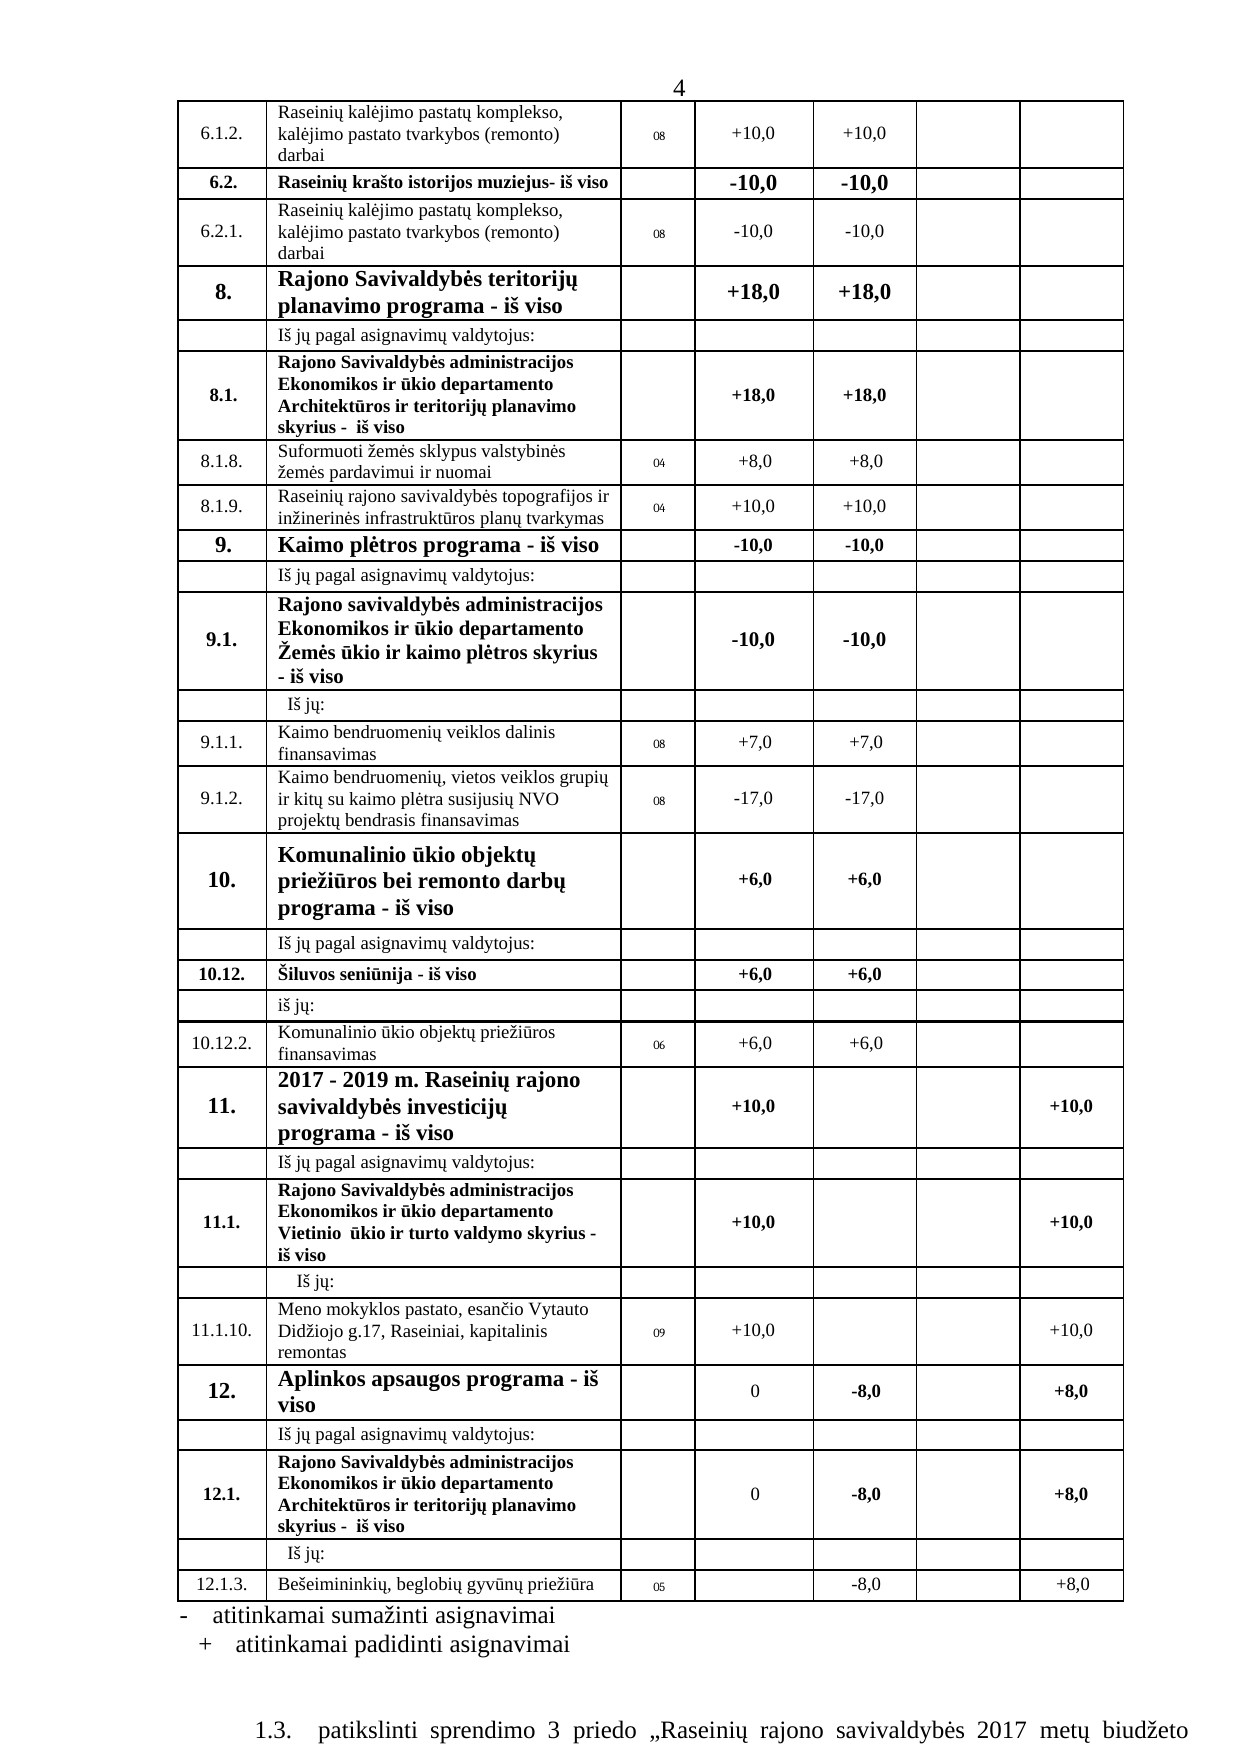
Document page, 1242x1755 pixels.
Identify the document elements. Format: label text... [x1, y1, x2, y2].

table_cell [696, 930, 813, 958]
table_cell [622, 1366, 694, 1418]
table_cell 8. [179, 267, 266, 319]
table_cell [696, 1421, 813, 1449]
table_cell +18,0 [696, 267, 813, 319]
table_cell 0 [696, 1451, 813, 1538]
table_cell [622, 930, 694, 958]
table_cell [917, 352, 1019, 438]
table_cell 08 [622, 200, 694, 264]
table_cell [179, 930, 266, 958]
table_cell 12.1.3. [179, 1571, 266, 1599]
table_cell -8,0 [814, 1366, 916, 1418]
table_cell +8,0 [814, 441, 916, 484]
table_cell +7,0 [814, 722, 916, 765]
table_cell [179, 691, 266, 720]
table_cell 9.1. [179, 593, 266, 689]
table_cell [917, 691, 1019, 720]
table_cell [1021, 1149, 1123, 1178]
table_cell [1021, 267, 1123, 319]
table_cell +7,0 [696, 722, 813, 765]
table_cell 12. [179, 1366, 266, 1418]
table_cell [917, 930, 1019, 958]
table_cell [917, 1421, 1019, 1449]
table_cell 6.2.1. [179, 200, 266, 264]
table_cell +6,0 [814, 961, 916, 989]
table_cell [1021, 1421, 1123, 1449]
table_cell -10,0 [696, 200, 813, 264]
table_cell [814, 1268, 916, 1297]
table_cell [1021, 767, 1123, 832]
table_cell Komunalinio ūkio objektų priežiūros finansavimas [267, 1023, 620, 1066]
table_cell [1021, 930, 1123, 958]
table_cell [1021, 102, 1123, 167]
table_cell [179, 1540, 266, 1569]
table_cell 2017 - 2019 m. Raseinių rajono savivaldybės investicijų programa - iš viso [267, 1068, 620, 1147]
table_cell [696, 562, 813, 591]
table_cell Rajono Savivaldybės administracijos Ekonomikos ir ūkio departamento Architektūros ir teritorijų planavimo skyrius - iš viso [267, 1451, 620, 1538]
table_cell [814, 1299, 916, 1364]
table_cell Iš jų pagal asignavimų valdytojus: [267, 1421, 620, 1449]
table_cell [696, 321, 813, 350]
table_cell Kaimo bendruomenių, vietos veiklos grupių ir kitų su kaimo plėtra susijusių NVO projektų bendrasis finansavimas [267, 767, 620, 832]
table_cell [814, 1421, 916, 1449]
table_cell [1021, 531, 1123, 560]
table_cell [917, 1299, 1019, 1364]
table_cell 05 [622, 1571, 694, 1599]
table_cell [622, 267, 694, 319]
table_cell [622, 1268, 694, 1297]
table_cell [1021, 562, 1123, 591]
table_cell [696, 691, 813, 720]
table_cell [622, 593, 694, 689]
table_cell 08 [622, 767, 694, 832]
table_cell Aplinkos apsaugos programa - iš viso [267, 1366, 620, 1418]
table_cell 9.1.1. [179, 722, 266, 765]
table_cell [917, 991, 1019, 1020]
table_cell +6,0 [696, 1023, 813, 1066]
table_cell [917, 1023, 1019, 1066]
table_cell +8,0 [1021, 1571, 1123, 1599]
table_cell [814, 1540, 916, 1569]
table_cell [917, 1366, 1019, 1418]
table_cell 11.1.10. [179, 1299, 266, 1364]
table_cell 9. [179, 531, 266, 560]
table_cell 9.1.2. [179, 767, 266, 832]
table_cell +6,0 [696, 961, 813, 989]
table_cell Suformuoti žemės sklypus valstybinės žemės pardavimui ir nuomai [267, 441, 620, 484]
table_cell [917, 1540, 1019, 1569]
table_cell [917, 1451, 1019, 1538]
table_cell [917, 1149, 1019, 1178]
table_cell +10,0 [696, 1068, 813, 1147]
table_cell [179, 991, 266, 1020]
table_cell 11.1. [179, 1180, 266, 1266]
table_cell [917, 169, 1019, 198]
table_cell +8,0 [1021, 1366, 1123, 1418]
table_cell [814, 1068, 916, 1147]
table_cell [1021, 321, 1123, 350]
table_cell [696, 991, 813, 1020]
table_cell [917, 321, 1019, 350]
table_cell [696, 1540, 813, 1569]
table_cell [696, 1571, 813, 1599]
table_cell +6,0 [814, 1023, 916, 1066]
table_cell [622, 834, 694, 927]
table_cell [179, 1421, 266, 1449]
text 1.3. patikslinti sprendimo 3 priedo „Raseinių rajono savivaldybės 2017 metų biudžeto [179, 1715, 1189, 1744]
table_cell [814, 562, 916, 591]
table_cell Iš jų pagal asignavimų valdytojus: [267, 1149, 620, 1178]
table_cell [1021, 486, 1123, 529]
table_cell Raseinių rajono savivaldybės topografijos ir inžinerinės infrastruktūros planų tvarkymas [267, 486, 620, 529]
table_cell [917, 562, 1019, 591]
table_cell Komunalinio ūkio objektų priežiūros bei remonto darbų programa - iš viso [267, 834, 620, 927]
table_cell Raseinių krašto istorijos muziejus- iš viso [267, 169, 620, 198]
table_cell [179, 1149, 266, 1178]
table_cell Iš jų: [267, 691, 620, 720]
table_cell Iš jų pagal asignavimų valdytojus: [267, 321, 620, 350]
table_cell Šiluvos seniūnija - iš viso [267, 961, 620, 989]
table_cell Rajono savivaldybės administracijos Ekonomikos ir ūkio departamento Žemės ūkio ir kaimo plėtros skyrius - iš viso [267, 593, 620, 689]
table_cell [1021, 1023, 1123, 1066]
table_cell [1021, 352, 1123, 438]
table_cell [622, 1540, 694, 1569]
table_cell +10,0 [814, 486, 916, 529]
table_cell [622, 1068, 694, 1147]
table_cell [179, 1268, 266, 1297]
table_cell 6.1.2. [179, 102, 266, 167]
table_cell +10,0 [1021, 1299, 1123, 1364]
table_cell [814, 1180, 916, 1266]
table_cell +10,0 [1021, 1068, 1123, 1147]
table_cell iš jų: [267, 991, 620, 1020]
table_cell -8,0 [814, 1571, 916, 1599]
table_cell -8,0 [814, 1451, 916, 1538]
table_cell +10,0 [696, 102, 813, 167]
table_cell 10. [179, 834, 266, 927]
text + atitinkamai padidinti asignavimai [198, 1629, 1196, 1658]
table_cell [814, 991, 916, 1020]
table_cell [917, 1180, 1019, 1266]
table_cell Rajono Savivaldybės administracijos Ekonomikos ir ūkio departamento Architektūros ir teritorijų planavimo skyrius - iš viso [267, 352, 620, 438]
table_cell -17,0 [696, 767, 813, 832]
table_cell Iš jų pagal asignavimų valdytojus: [267, 562, 620, 591]
table_cell +10,0 [696, 1180, 813, 1266]
table_cell [1021, 169, 1123, 198]
table_cell [917, 1068, 1019, 1147]
table_cell 11. [179, 1068, 266, 1147]
table_cell [917, 722, 1019, 765]
table_cell +6,0 [814, 834, 916, 927]
table_cell 06 [622, 1023, 694, 1066]
table_cell 8.1. [179, 352, 266, 438]
table_cell Rajono Savivaldybės administracijos Ekonomikos ir ūkio departamento Vietinio ūkio ir turto valdymo skyrius - iš viso [267, 1180, 620, 1266]
table_cell [917, 531, 1019, 560]
table_cell [917, 102, 1019, 167]
table_cell [1021, 961, 1123, 989]
table_cell [1021, 691, 1123, 720]
table_cell +8,0 [1021, 1451, 1123, 1538]
table_cell [917, 593, 1019, 689]
table_cell -10,0 [814, 169, 916, 198]
table_cell [917, 1268, 1019, 1297]
table_cell [1021, 1540, 1123, 1569]
table_cell 0 [696, 1366, 813, 1418]
table_cell -10,0 [814, 593, 916, 689]
table_cell 08 [622, 102, 694, 167]
table_cell [622, 991, 694, 1020]
table_cell [696, 1149, 813, 1178]
table_cell 09 [622, 1299, 694, 1364]
table_cell [917, 834, 1019, 927]
table_cell Raseinių kalėjimo pastatų komplekso, kalėjimo pastato tvarkybos (remonto) darbai [267, 102, 620, 167]
table_cell 10.12.2. [179, 1023, 266, 1066]
table_cell 04 [622, 441, 694, 484]
table_cell [622, 1149, 694, 1178]
table_cell 8.1.9. [179, 486, 266, 529]
table_cell Rajono Savivaldybės teritorijų planavimo programa - iš viso [267, 267, 620, 319]
table_cell [1021, 200, 1123, 264]
table_cell [814, 691, 916, 720]
table_cell [696, 1268, 813, 1297]
table_cell -17,0 [814, 767, 916, 832]
table_cell 08 [622, 722, 694, 765]
table_cell [622, 1451, 694, 1538]
table_cell -10,0 [814, 200, 916, 264]
table_cell Bešeimininkių, beglobių gyvūnų priežiūra [267, 1571, 620, 1599]
table_cell -10,0 [696, 531, 813, 560]
table_cell [1021, 593, 1123, 689]
table_cell [814, 321, 916, 350]
table_cell +10,0 [814, 102, 916, 167]
table_cell +8,0 [696, 441, 813, 484]
table_cell Iš jų: [267, 1268, 620, 1297]
table_cell [622, 1421, 694, 1449]
table_cell +10,0 [696, 486, 813, 529]
table_cell [917, 200, 1019, 264]
table_cell -10,0 [696, 169, 813, 198]
table_cell [622, 169, 694, 198]
table_cell -10,0 [814, 531, 916, 560]
table_cell Kaimo bendruomenių veiklos dalinis finansavimas [267, 722, 620, 765]
table_cell [179, 321, 266, 350]
table_cell 6.2. [179, 169, 266, 198]
table_cell [917, 267, 1019, 319]
table_cell [622, 531, 694, 560]
table_cell [1021, 1268, 1123, 1297]
table_cell +10,0 [696, 1299, 813, 1364]
table_cell [179, 562, 266, 591]
table_cell +18,0 [814, 267, 916, 319]
table_cell Kaimo plėtros programa - iš viso [267, 531, 620, 560]
table_cell +10,0 [1021, 1180, 1123, 1266]
table_cell [814, 930, 916, 958]
table_cell [622, 961, 694, 989]
table_cell [917, 486, 1019, 529]
table_cell Iš jų pagal asignavimų valdytojus: [267, 930, 620, 958]
table_cell Meno mokyklos pastato, esančio Vytauto Didžiojo g.17, Raseiniai, kapitalinis remontas [267, 1299, 620, 1364]
table_cell Iš jų: [267, 1540, 620, 1569]
table_cell +6,0 [696, 834, 813, 927]
table_cell [622, 562, 694, 591]
table_cell 10.12. [179, 961, 266, 989]
table_cell [917, 1571, 1019, 1599]
table_cell Raseinių kalėjimo pastatų komplekso, kalėjimo pastato tvarkybos (remonto) darbai [267, 200, 620, 264]
table_cell [1021, 991, 1123, 1020]
table_cell +18,0 [696, 352, 813, 438]
text - atitinkamai sumažinti asignavimai [179, 1602, 1196, 1629]
table_cell 04 [622, 486, 694, 529]
table_cell [1021, 722, 1123, 765]
table_cell [917, 441, 1019, 484]
table_cell 12.1. [179, 1451, 266, 1538]
table_cell [1021, 834, 1123, 927]
table_cell [622, 691, 694, 720]
table_cell 8.1.8. [179, 441, 266, 484]
table_cell [917, 767, 1019, 832]
table_cell -10,0 [696, 593, 813, 689]
table_cell [917, 961, 1019, 989]
table_cell [1021, 441, 1123, 484]
table_cell [622, 1180, 694, 1266]
table_cell [622, 352, 694, 438]
table_cell [622, 321, 694, 350]
table_cell +18,0 [814, 352, 916, 438]
table_cell [814, 1149, 916, 1178]
